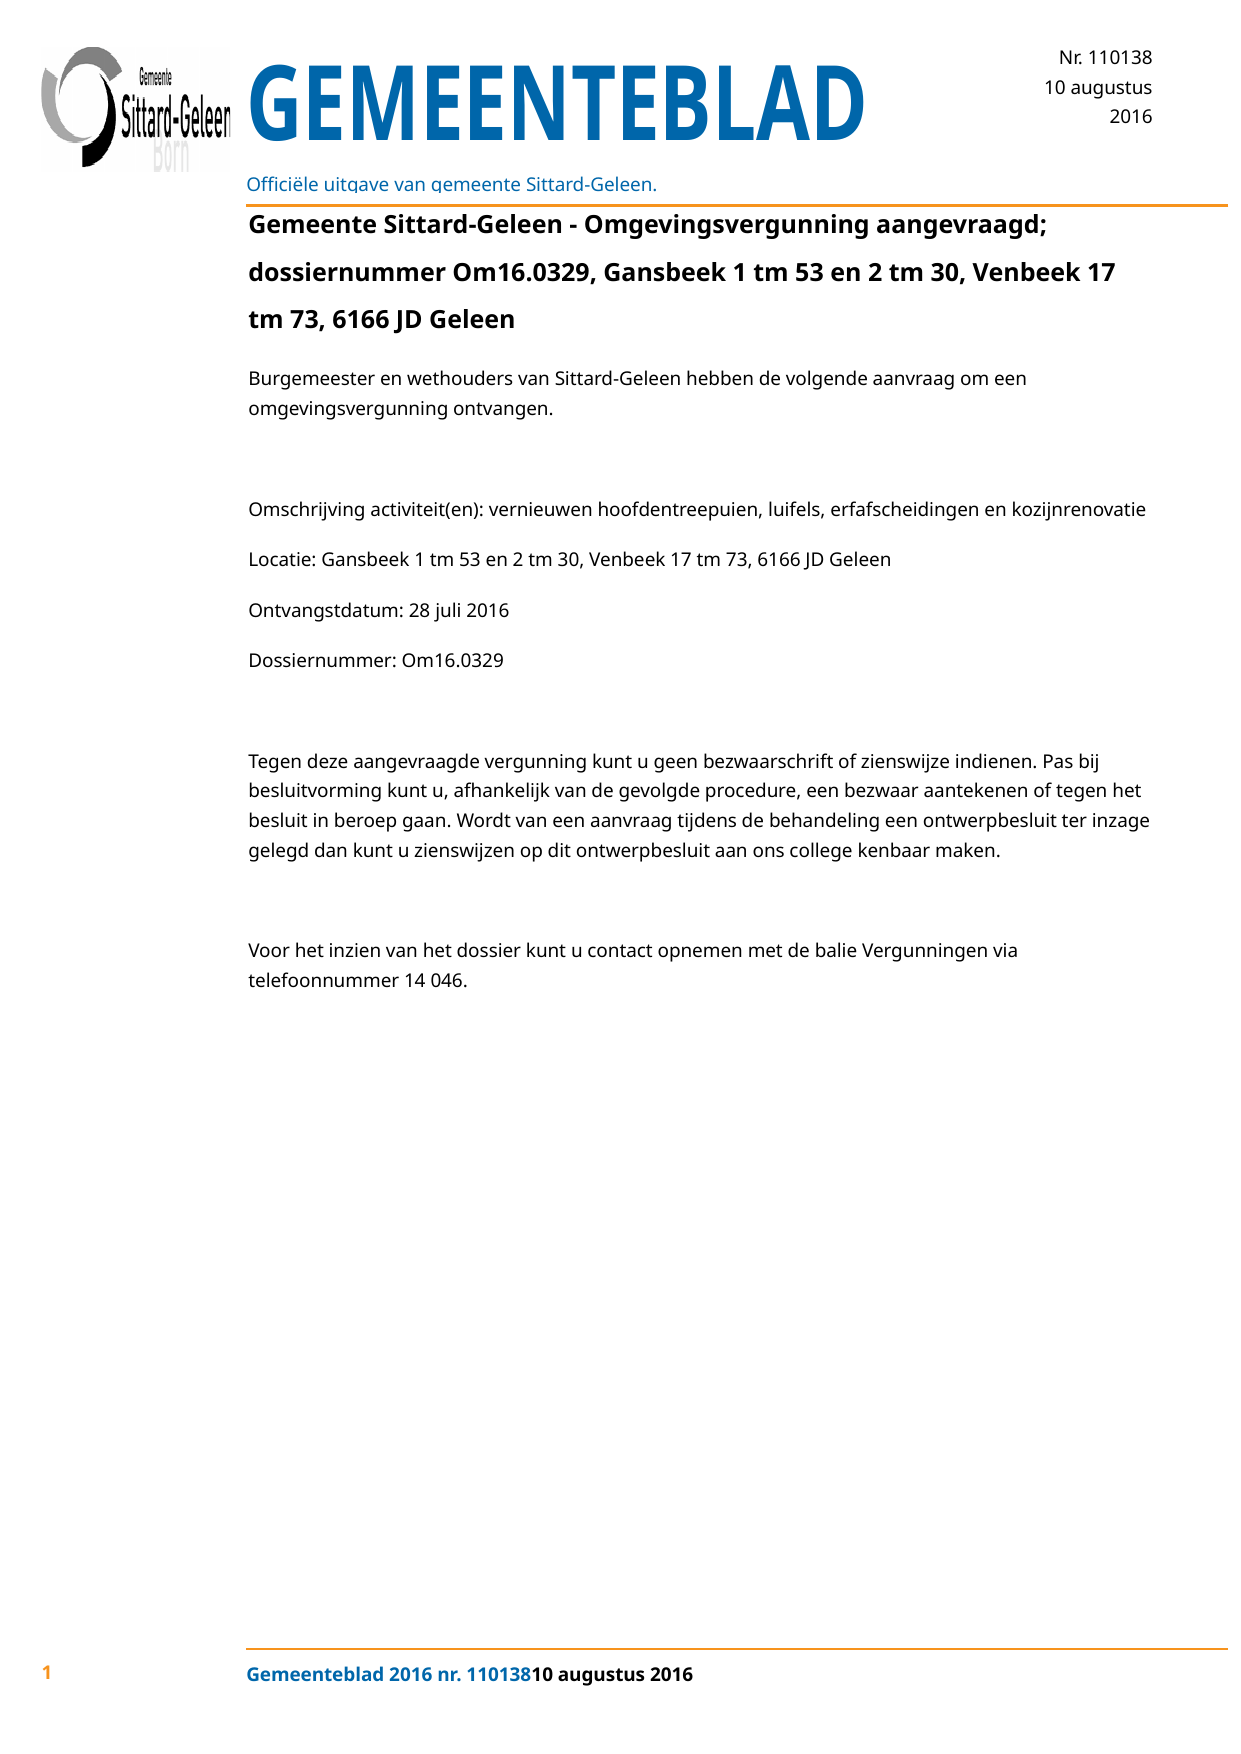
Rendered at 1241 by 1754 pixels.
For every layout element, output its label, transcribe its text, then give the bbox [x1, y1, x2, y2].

text Locatie: Gansbeek 1 tm 53 en 2 tm 30, Venbeek 17 tm 73, 6166 JD Geleen [248, 546, 1152, 572]
text Burgemeester en wethouders van Sittard-Geleen hebben de volgende aanvraag om een omgevingsvergunning ontvangen. [248, 366, 1152, 421]
text Gemeente Sittard-Geleen - Omgevingsvergunning aangevraagd; dossiernummer Om16.0329, Gansbeek 1 tm 53 en 2 tm 30, Venbeek 17 tm 73, 6166 JD Geleen [248, 207, 1152, 336]
text Tegen deze aangevraagde vergunning kunt u geen bezwaarschrift of zienswijze indienen. Pas bij besluitvorming kunt u, afhankelijk van de gevolgde procedure, een bezwaar aantekenen of tegen het besluit in beroep gaan. Wordt van een aanvraag tijdens de behandeling een ontwerpbesluit ter inzage gelegd dan kunt u zienswijzen op dit ontwerpbesluit aan ons college kenbaar maken. [248, 748, 1152, 862]
text Omschrijving activiteit(en): vernieuwen hoofdentreepuien, luifels, erfafscheidingen en kozijnrenovatie [248, 496, 1152, 522]
text Dossiernummer: Om16.0329 [248, 647, 1152, 673]
text Voor het inzien van het dossier kunt u contact opnemen met de balie Vergunningen via telefoonnummer 14 046. [248, 938, 1152, 993]
picture [41, 47, 231, 172]
text Ontvangstdatum: 28 juli 2016 [248, 597, 1152, 622]
